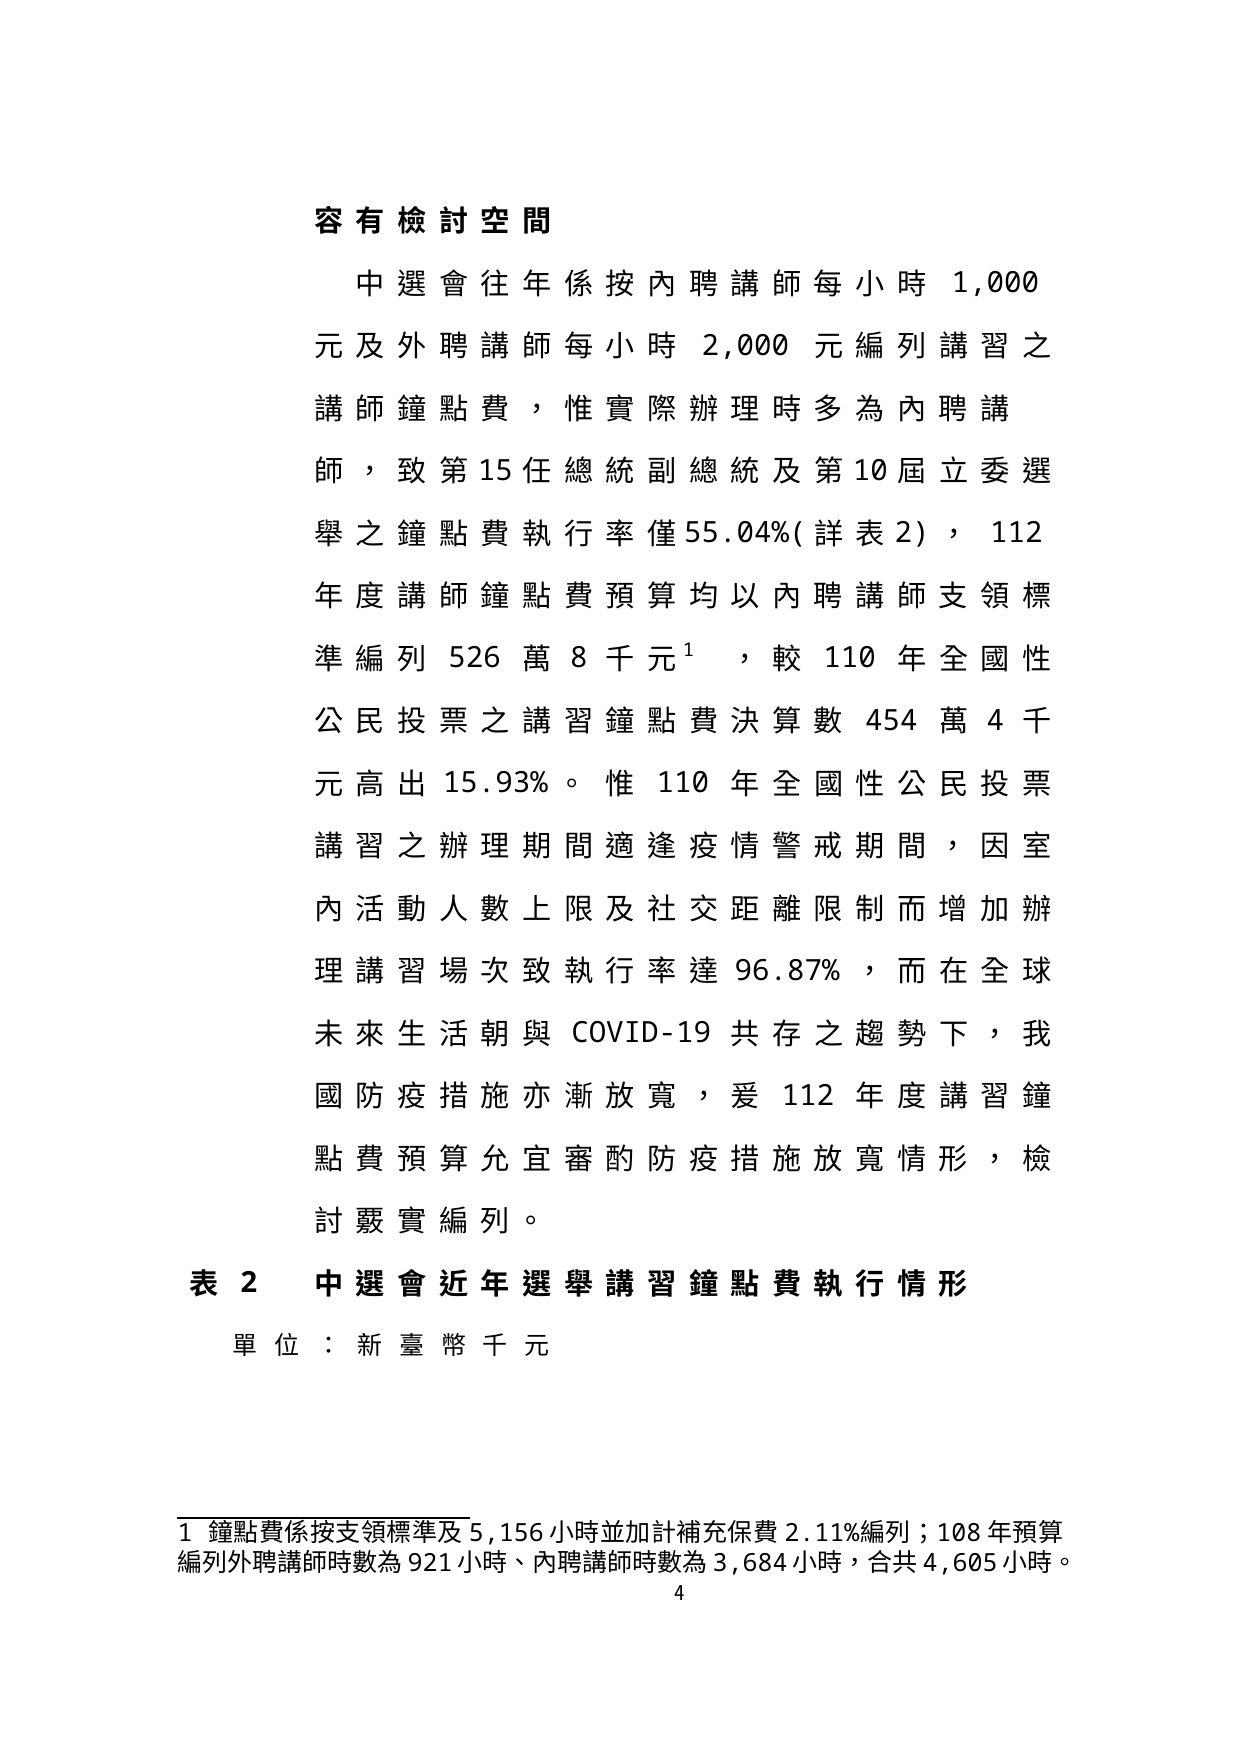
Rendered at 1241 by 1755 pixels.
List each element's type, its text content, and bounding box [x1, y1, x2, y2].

text 鐘點費係按支領標準及5,156小時並加計補充保費2.11%編列；108年預算編列外聘講師時數為921小時、內聘講師時數為3,684小時，合共4,605小時。 [177, 1518, 1063, 1577]
text 中選會往年係按內聘講師每小時1,000元及外聘講師每小時2,000元編列講習之講師鐘點費，惟實際辦理時多為內聘講師，致第15任總統副總統及第10屆立委選舉之鐘點費執行率僅55.04%(詳表2)，112年度講師鐘點費預算均以內聘講師支領標準編列526萬8千元，較110年全國性公民投票之講習鐘點費決算數454萬4千元高出15.93%。惟110年全國性公民投票講習之辦理期間適逢疫情警戒期間，因室內活動人數上限及社交距離限制而增加辦理講習場次致執行率達96.87%，而在全球未來生活朝與COVID-19共存之趨勢下，我國防疫措施亦漸放寬，爰112年度講習鐘點費預算允宜審酌防疫措施放寬情形，檢討覈實編列。 [271, 240, 1058, 1240]
text 容有檢討空間 [242, 177, 1058, 240]
text 表2 中選會近年選舉講習鐘點費執行情形 單位：新臺幣千元 [183, 1240, 1058, 1365]
